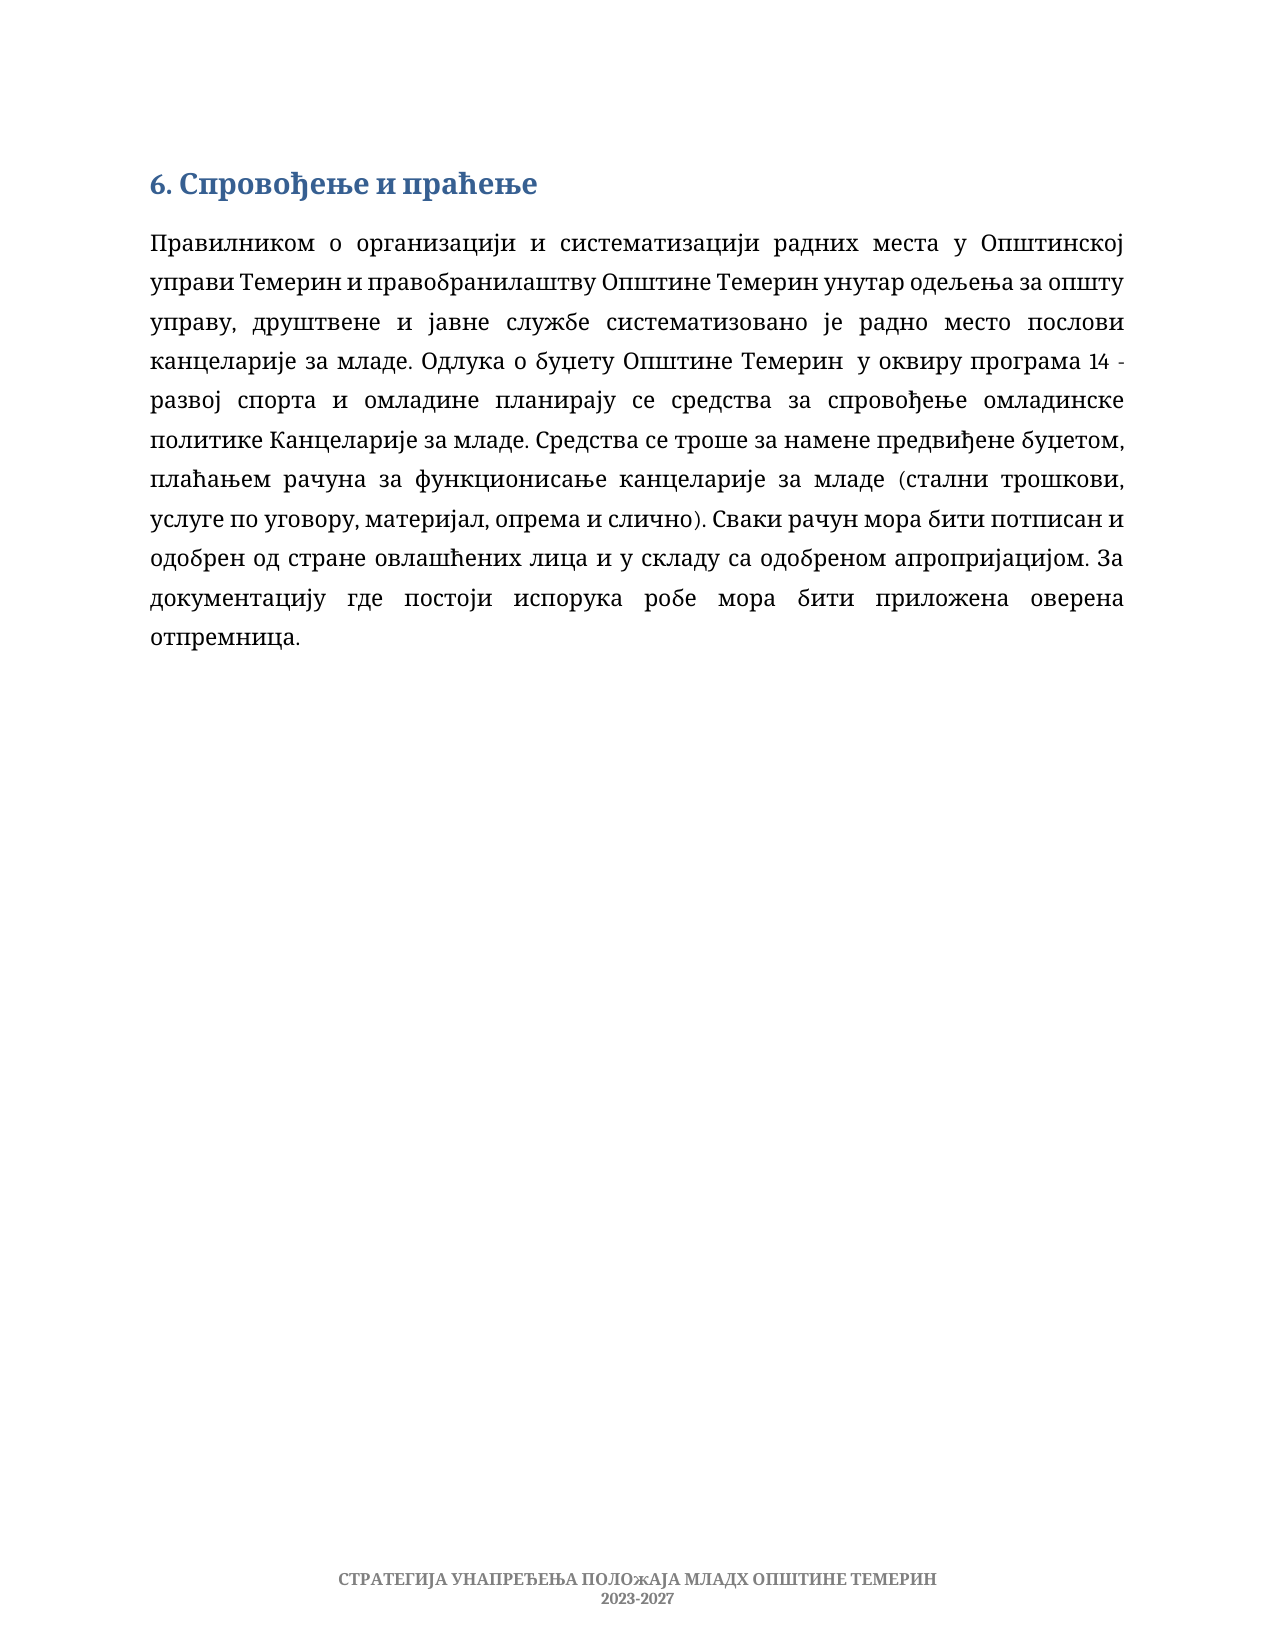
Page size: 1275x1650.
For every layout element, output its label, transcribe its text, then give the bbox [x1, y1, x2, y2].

subtitle 6. Спровођење и праћење [150, 168, 1125, 202]
text Правилником о организацији и систематизацији радних места у Општинској управи Темерин и правобранилаштву Општине Темерин унутар одељења за општу управу, друштвене и јавне службе систематизовано је радно место послови канцеларије за младе. Одлука о буџету Општине Темерин у оквиру програма 14 - развој спорта и омладине планирају се средства за спровођење омладинске политике Канцеларије за младе. Средства се троше за намене предвиђене буџетом, плаћањем рачуна за функционисање канцеларије за младе (стални трошкови, услуге по уговору, материјал, опрема и слично). Сваки рачун мора бити потписан и одобрен од стране овлашћених лица и у складу са одобреном апропријацијом. За документацију где постоји испорука робе мора бити приложена оверена отпремница. [150, 230, 1125, 652]
